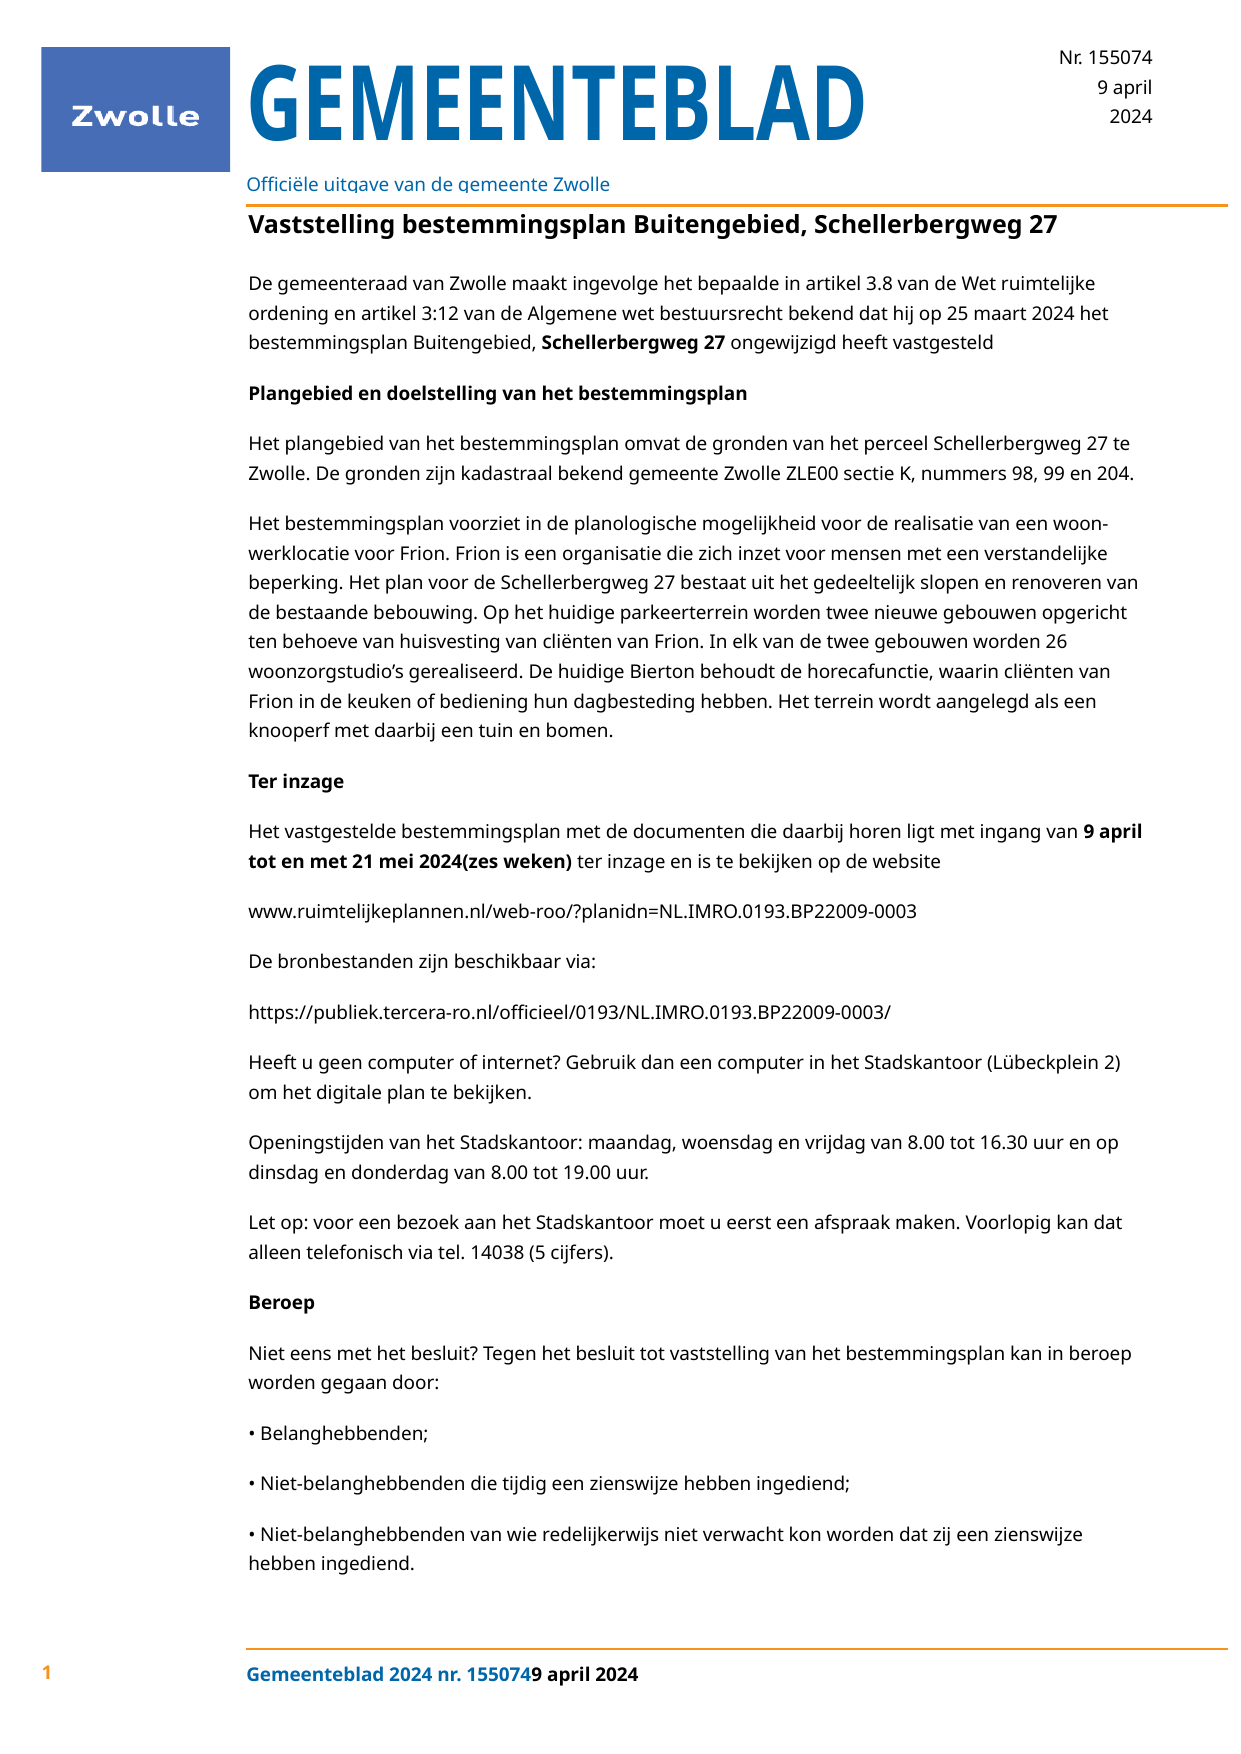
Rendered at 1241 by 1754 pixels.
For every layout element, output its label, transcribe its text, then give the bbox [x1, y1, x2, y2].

text • Niet-belanghebbenden van wie redelijkerwijs niet verwacht kon worden dat zij een zienswijze hebben ingediend. [248, 1521, 1152, 1576]
text Het plangebied van het bestemmingsplan omvat de gronden van het perceel Schellerbergweg 27 te Zwolle. De gronden zijn kadastraal bekend gemeente Zwolle ZLE00 sectie K, nummers 98, 99 en 204. [248, 430, 1152, 486]
text Vaststelling bestemmingsplan Buitengebied, Schellerbergweg 27 [248, 207, 1152, 241]
text Beroep [248, 1289, 1152, 1315]
text Plangebied en doelstelling van het bestemmingsplan [248, 380, 1152, 406]
text • Belanghebbenden; [248, 1420, 1152, 1446]
text Heeft u geen computer of internet? Gebruik dan een computer in het Stadskantoor (Lübeckplein 2) om het digitale plan te bekijken. [248, 1049, 1152, 1105]
text https://publiek.tercera-ro.nl/officieel/0193/NL.IMRO.0193.BP22009-0003/ [248, 999, 1152, 1025]
picture [41, 47, 231, 172]
text www.ruimtelijkeplannen.nl/web-roo/?planidn=NL.IMRO.0193.BP22009-0003 [248, 898, 1152, 924]
text Het bestemmingsplan voorziet in de planologische mogelijkheid voor de realisatie van een woon- werklocatie voor Frion. Frion is een organisatie die zich inzet voor mensen met een verstandelijke beperking. Het plan voor de Schellerbergweg 27 bestaat uit het gedeeltelijk slopen en renoveren van de bestaande bebouwing. Op het huidige parkeerterrein worden twee nieuwe gebouwen opgericht ten behoeve van huisvesting van cliënten van Frion. In elk van de twee gebouwen worden 26 woonzorgstudio’s gerealiseerd. De huidige Bierton behoudt de horecafunctie, waarin cliënten van Frion in de keuken of bediening hun dagbesteding hebben. Het terrein wordt aangelegd als een knooperf met daarbij een tuin en bomen. [248, 510, 1152, 743]
text De bronbestanden zijn beschikbaar via: [248, 949, 1152, 974]
text Niet eens met het besluit? Tegen het besluit tot vaststelling van het bestemmingsplan kan in beroep worden gegaan door: [248, 1340, 1152, 1395]
text De gemeenteraad van Zwolle maakt ingevolge het bepaalde in artikel 3.8 van de Wet ruimtelijke ordening en artikel 3:12 van de Algemene wet bestuursrecht bekend dat hij op 25 maart 2024 het bestemmingsplan Buitengebied, Schellerbergweg 27 ongewijzigd heeft vastgesteld [248, 270, 1152, 355]
text Openingstijden van het Stadskantoor: maandag, woensdag en vrijdag van 8.00 tot 16.30 uur en op dinsdag en donderdag van 8.00 tot 19.00 uur. [248, 1129, 1152, 1185]
text Ter inzage [248, 768, 1152, 793]
text • Niet-belanghebbenden die tijdig een zienswijze hebben ingediend; [248, 1470, 1152, 1496]
text Het vastgestelde bestemmingsplan met de documenten die daarbij horen ligt met ingang van 9 april tot en met 21 mei 2024(zes weken) ter inzage en is te bekijken op de website [248, 818, 1152, 873]
text Let op: voor een bezoek aan het Stadskantoor moet u eerst een afspraak maken. Voorlopig kan dat alleen telefonisch via tel. 14038 (5 cijfers). [248, 1209, 1152, 1265]
